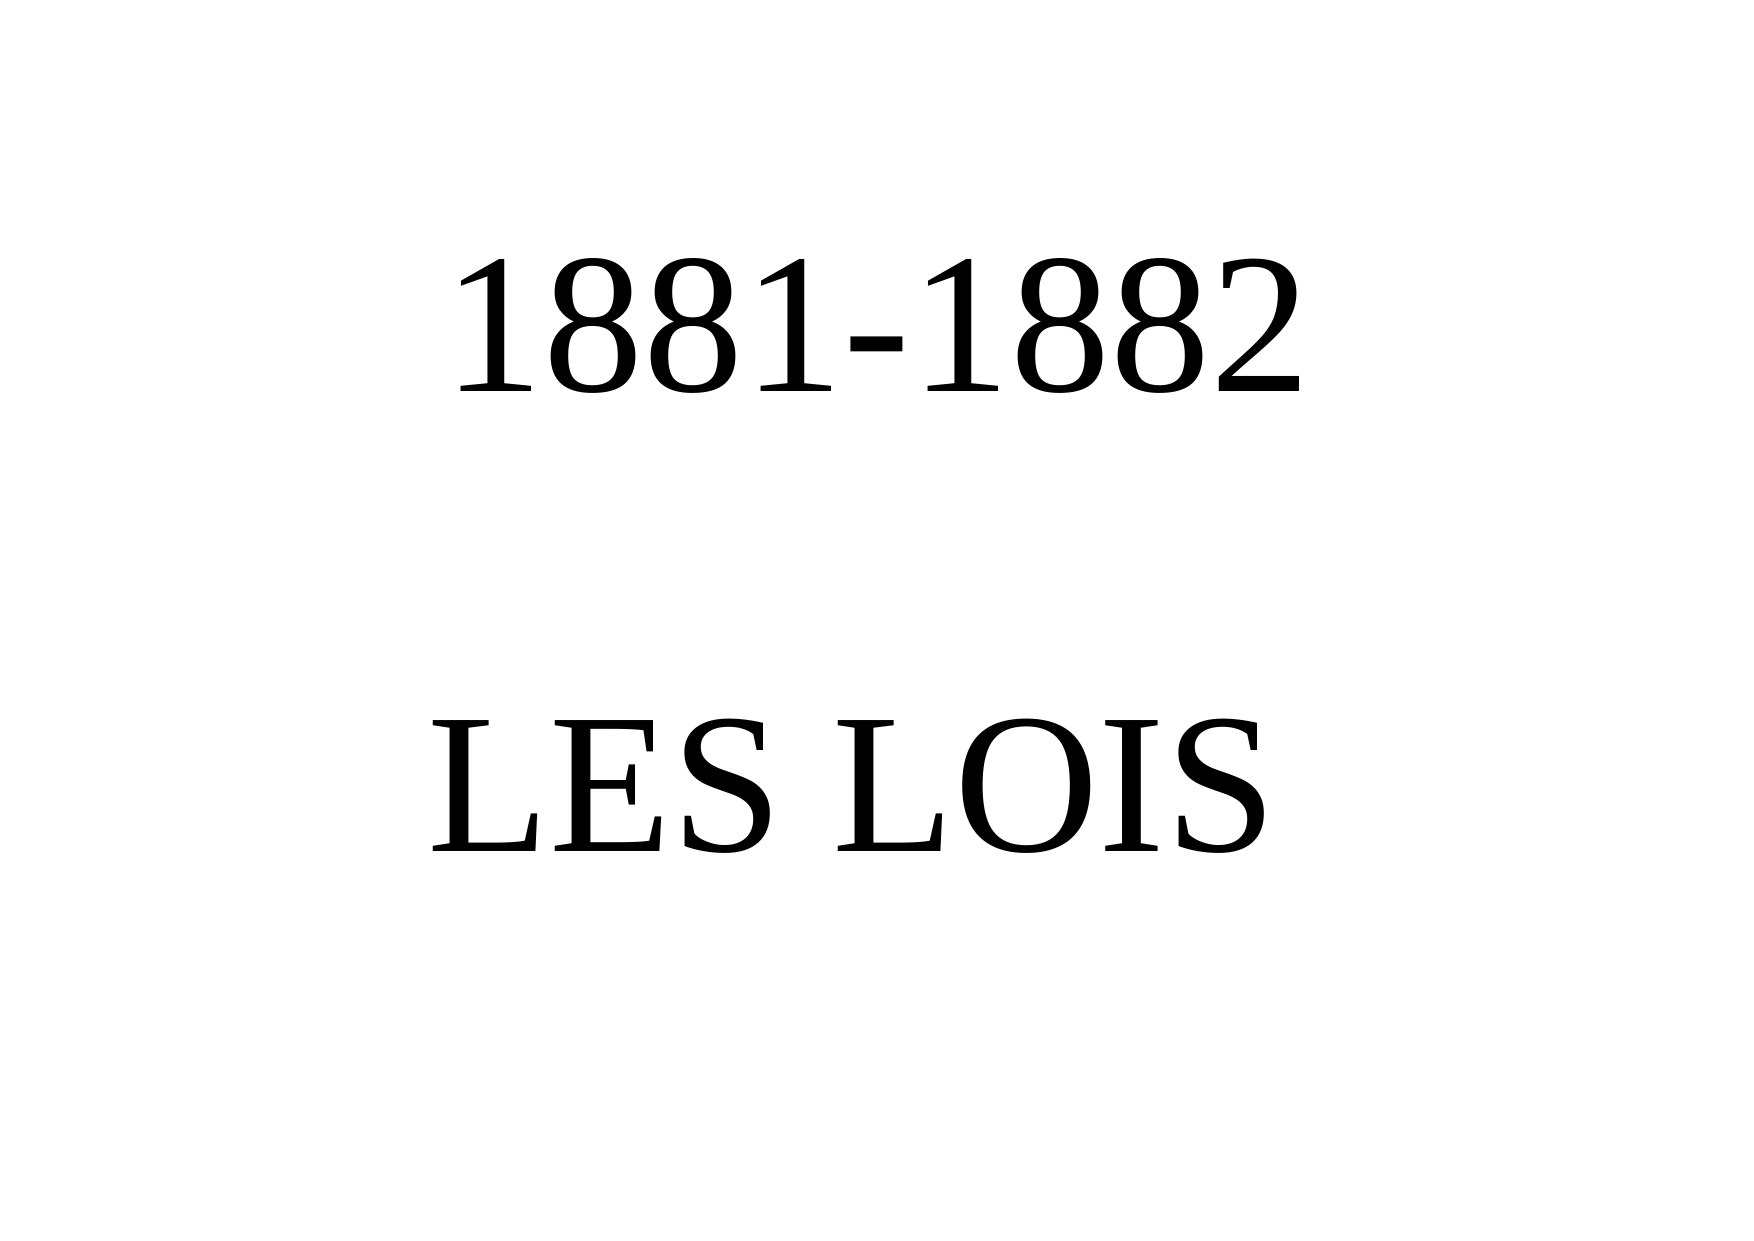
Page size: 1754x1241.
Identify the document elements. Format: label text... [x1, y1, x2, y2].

text 1881-1882 [118, 204, 1636, 434]
text LES LOIS [118, 664, 1636, 894]
